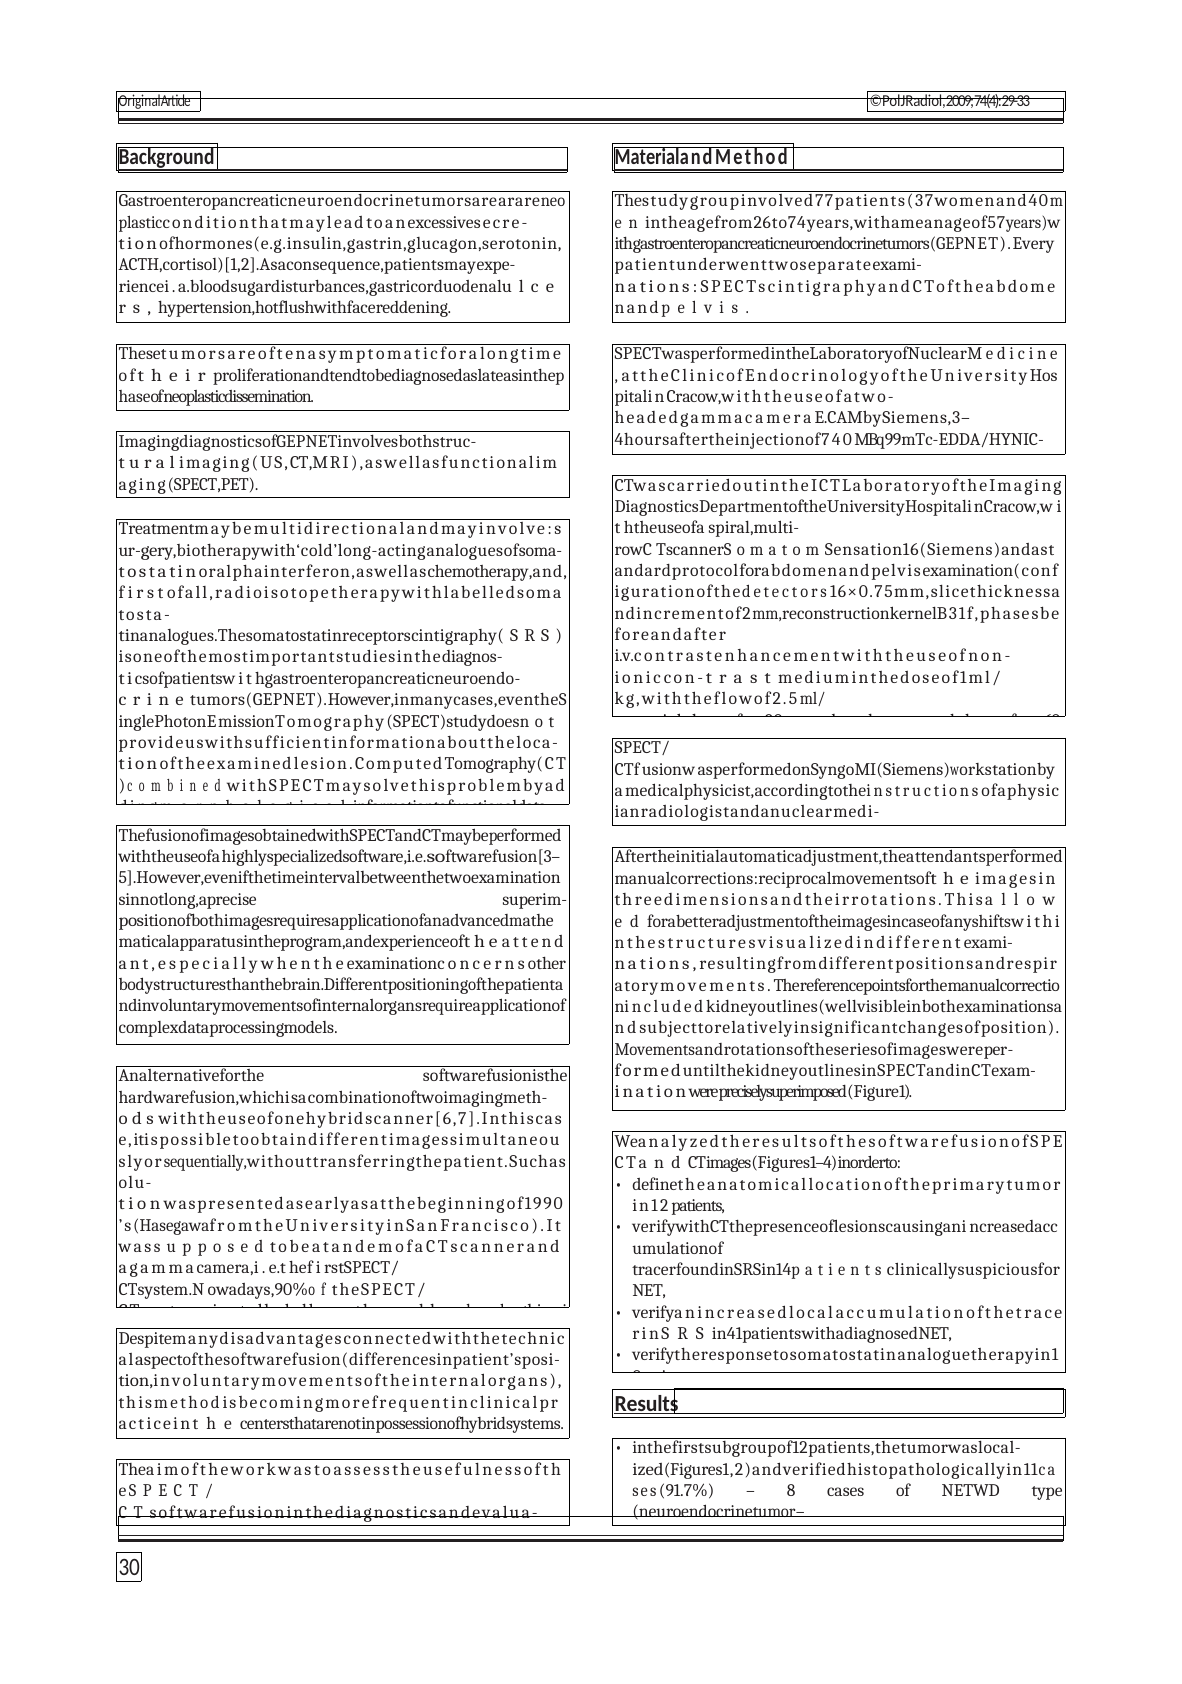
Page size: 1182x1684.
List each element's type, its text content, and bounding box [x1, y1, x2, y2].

text OriginalArticle [119, 99, 200, 111]
text Thesetumorsareoftenasymptomaticforalongtimeoftheirproliferationandtendtobediagnosedaslateasinthephaseofneoplasticdissemination. [118, 345, 567, 407]
text MaterialandMethods [615, 148, 793, 169]
list verifyanincreasedlocalaccumulationofthetracerinSRSin41patientswithadiagnosedNET, [614, 1302, 1063, 1344]
text Despitemanydisadvantagesconnectedwiththetechnicalaspectofthesoftwarefusion(differencesinpatient’sposi-tion,involuntarymovementsoftheinternalorgans),thismethodisbecomingmorefrequentinclinicalpracticeinthecentersthatarenotinpossessionofhybridsystems. [118, 1329, 567, 1434]
text 30 [118, 1553, 141, 1581]
text Treatmentmaybemultidirectionalandmayinvolve:sur-gery,biotherapywith‘cold’long-actinganaloguesofsoma-tostatinoralphainterferon,aswellaschemotherapy,and,firstofall,radioisotopetherapywithlabelledsomatosta-tinanalogues.Thesomatostatinreceptorscintigraphy(SRS)isoneofthemostimportantstudiesinthediagnos-ticsofpatientswithgastroenteropancreaticneuroendo-crinetumors(GEPNET).However,inmanycases,eventheSinglePhotonEmissionTomography(SPECT)studydoesnotprovideuswithsufficientinformationabouttheloca-tionoftheexaminedlesion.ComputedTomography(CT)combinedwithSPECTmaysolvethisproblembyaddingmorphologicalinformationtofunctionaldata. [118, 520, 567, 804]
text OriginalArticle [118, 92, 200, 98]
text Thestudygroupinvolved77patients(37womenand40menintheagefrom26to74years,withameanageof57years)withgastroenteropancreaticneuroendocrinetumors(GEPNET).Everypatientunderwenttwoseparateexami-nations:SPECTscintigraphyandCToftheabdomenandpelvis. [614, 192, 1063, 318]
text Gastroenteropancreaticneuroendocrinetumorsarearareneoplasticconditionthatmayleadtoanexcessivesecre-tionofhormones(e.g.insulin,gastrin,glucagon,serotonin,ACTH,cortisol)[1,2].Asaconsequence,patientsmayexpe-riencei.a.bloodsugardisturbances,gastricorduodenalulcers,hypertension,hotflushwithfacereddening. [118, 192, 567, 318]
text SPECT/CTfusionwasperformedonSyngoMI(Siemens)workstationbyamedicalphysicist,accordingtotheinstructionsofaphysicianradiologistandanuclearmedi-cinephysician,untiltheagreementontherightposition. [614, 739, 1063, 825]
text TheaimoftheworkwastoassesstheusefulnessoftheSPECT/CTsoftwarefusioninthediagnosticsandevalua-tionofthetreatmentefficiencyinpatientswithGEPNET. [119, 1517, 567, 1525]
text i.v.contrastenhancementwiththeuseofnon-ioniccon-trastmediuminthedoseof1ml/kg,withtheflowof2.5ml/s,arterialphaseafter30secondsandportocavalphaseafter60secondsfromtheonsetofcontrastadministration). [614, 646, 1063, 716]
text Aftertheinitialautomaticadjustment,theattendantsperformedmanualcorrections:reciprocalmovementsoftheimagesinthreedimensionsandtheirrotations.Thisallowedforabetteradjustmentoftheimagesincaseofanyshiftswithinthestructuresvisualizedindifferentexami-nations,resultingfromdifferentpositionsandrespiratorymovements.Thereferencepointsforthemanualcorrectionincludedkidneyoutlines(wellvisibleinbothexaminationsandsubjecttorelativelyinsignificantchangesofposition).Movementsandrotationsoftheseriesofimageswereper-formeduntilthekidneyoutlinesinSPECTandinCTexam-inationwerepreciselysuperimposed(Figure1). [614, 848, 1063, 1102]
text ThefusionofimagesobtainedwithSPECTandCTmaybeperformedwiththeuseofahighlyspecializedsoftware,i.e.softwarefusion[3–5].However,evenifthetimeintervalbetweenthetwoexaminationsinnotlong,aprecise superim-positionofbothimagesrequiresapplicationofanadvancedmathematicalapparatusintheprogram,andexperienceoftheattendant,especiallywhentheexaminationconcernsotherbodystructuresthanthebrain.Differentpositioningofthepatientandinvoluntarymovementsofinternalorgansrequireapplicationofcomplexdataprocessingmodels. [118, 826, 567, 1038]
text SPECTwasperformedintheLaboratoryofNuclearMedicine,attheClinicofEndocrinologyoftheUniversityHospitalinCracow,withtheuseofatwo-headedgammacameraE.CAMbySiemens,3–4hoursaftertheinjectionof740MBq99mTc-EDDA/HYNIC-octreotate. [614, 345, 1063, 454]
text CTwascarriedoutintheICTLaboratoryoftheImagingDiagnosticsDepartmentoftheUniversityHospitalinCracow,withtheuseofaspiral,multi-rowCTscannerSomatomSensation16(Siemens)andastandardprotocolforabdomenandpelvisexamination(configurationofthedetectors16×0.75mm,slicethicknessandincrementof2mm,reconstructionkernelB31f,phasesbeforeandafter [614, 476, 1063, 645]
text TheaimoftheworkwastoassesstheusefulnessoftheSPECT/CTsoftwarefusioninthediagnosticsandevalua-tionofthetreatmentefficiencyinpatientswithGEPNET. [118, 1460, 567, 1516]
text ImagingdiagnosticsofGEPNETinvolvesbothstruc-turalimaging(US,CT,MRI),aswellasfunctionalimaging(SPECT,PET). [118, 432, 567, 494]
list inthefirstsubgroupof12patients,thetumorwaslocal-ized(Figures1,2)andverifiedhistopathologicallyin11cases(91.7%) – 8 cases of NETWD type (neuroendocrinetumor–welldifferentiated)and3casesofNECLMtype [614, 1439, 1063, 1516]
text Results [614, 1390, 1065, 1417]
text ©PolJRadiol,2009;74(4):29-33 [869, 92, 1065, 111]
text Background [119, 148, 217, 169]
text WeanalyzedtheresultsofthesoftwarefusionofSPECTandCTimages(Figures1–4)inorderto: [614, 1132, 1063, 1173]
list definetheanatomicallocationoftheprimarytumorin12patients, [614, 1174, 1063, 1216]
list verifytheresponsetosomatostatinanaloguetherapyin10patients. [614, 1345, 1063, 1372]
list verifywithCTthepresenceoflesionscausinganincreasedaccumulationof tracerfoundinSRSin14patientsclinicallysuspiciousforNET, [614, 1217, 1063, 1301]
text Analternativeforthe softwarefusionisthe hardwarefusion,whichisacombinationoftwoimagingmeth-odswiththeuseofonehybridscanner[6,7].Inthiscase,itispossibletoobtaindifferentimagessimultaneouslyorsequentially,withouttransferringthepatient.Suchasolu-tionwaspresentedasearlyasatthebeginningof1990’s(HasegawafromtheUniversityinSanFrancisco).ItwassupposedtobeatandemofaCTscannerandagammacamera,i.e.thefirstSPECT/CTsystem.Nowadays,90%oftheSPECT/CTsystemsinstalledallovertheworldarebasedonthisprimarysolution. [118, 1067, 567, 1307]
